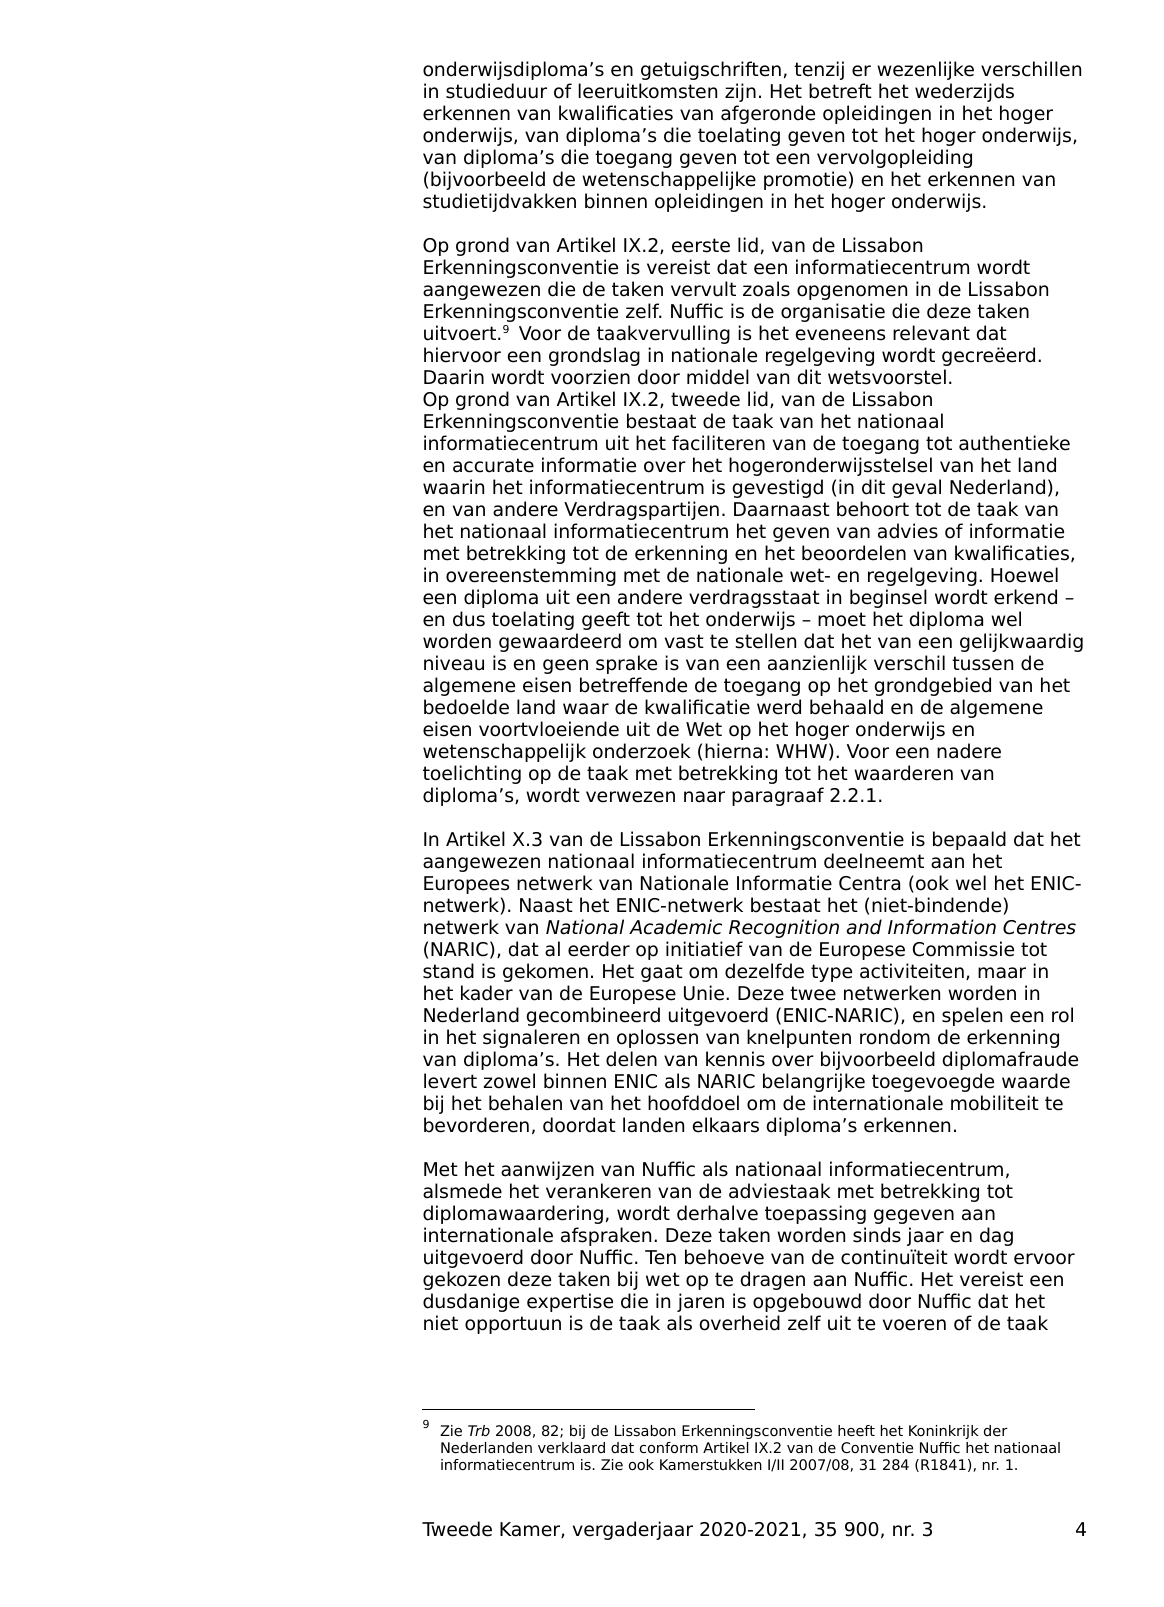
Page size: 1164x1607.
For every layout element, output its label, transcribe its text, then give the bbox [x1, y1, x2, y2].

text Op grond van Artikel IX.2, eerste lid, van de Lissabon Erkenningsconventie is vereist dat een informatiecentrum wordt aangewezen die de taken vervult zoals opgenomen in de Lissabon Erkenningsconventie zelf. Nuffic is de organisatie die deze taken uitvoert. Voor de taakvervulling is het eveneens relevant dat hiervoor een grondslag in nationale regelgeving wordt gecreëerd. Daarin wordt voorzien door middel van dit wetsvoorstel. [422, 235, 1087, 389]
text Met het aanwijzen van Nuffic als nationaal informatiecentrum, alsmede het verankeren van de adviestaak met betrekking tot diplomawaardering, wordt derhalve toepassing gegeven aan internationale afspraken. Deze taken worden sinds jaar en dag uitgevoerd door Nuffic. Ten behoeve van de continuïteit wordt ervoor gekozen deze taken bij wet op te dragen aan Nuffic. Het vereist een dusdanige expertise die in jaren is opgebouwd door Nuffic dat het niet opportuun is de taak als overheid zelf uit te voeren of de taak [422, 1159, 1087, 1334]
text Op grond van Artikel IX.2, tweede lid, van de Lissabon Erkenningsconventie bestaat de taak van het nationaal informatiecentrum uit het faciliteren van de toegang tot authentieke en accurate informatie over het hogeronderwijsstelsel van het land waarin het informatiecentrum is gevestigd (in dit geval Nederland), en van andere Verdragspartijen. Daarnaast behoort tot de taak van het nationaal informatiecentrum het geven van advies of informatie met betrekking tot de erkenning en het beoordelen van kwalificaties, in overeenstemming met de nationale wet- en regelgeving. Hoewel een diploma uit een andere verdragsstaat in beginsel wordt erkend – en dus toelating geeft tot het onderwijs – moet het diploma wel worden gewaardeerd om vast te stellen dat het van een gelijkwaardig niveau is en geen sprake is van een aanzienlijk verschil tussen de algemene eisen betreffende de toegang op het grondgebied van het bedoelde land waar de kwalificatie werd behaald en de algemene eisen voortvloeiende uit de Wet op het hoger onderwijs en wetenschappelijk onderzoek (hierna: WHW). Voor een nadere toelichting op de taak met betrekking tot het waarderen van diploma’s, wordt verwezen naar paragraaf 2.2.1. [422, 389, 1087, 807]
text In Artikel X.3 van de Lissabon Erkenningsconventie is bepaald dat het aangewezen nationaal informatiecentrum deelneemt aan het Europees netwerk van Nationale Informatie Centra (ook wel het ENIC-netwerk). Naast het ENIC-netwerk bestaat het (niet-bindende) netwerk van National Academic Recognition and Information Centres (NARIC), dat al eerder op initiatief van de Europese Commissie tot stand is gekomen. Het gaat om dezelfde type activiteiten, maar in het kader van de Europese Unie. Deze twee netwerken worden in Nederland gecombineerd uitgevoerd (ENIC-NARIC), en spelen een rol in het signaleren en oplossen van knelpunten rondom de erkenning van diploma’s. Het delen van kennis over bijvoorbeeld diplomafraude levert zowel binnen ENIC als NARIC belangrijke toegevoegde waarde bij het behalen van het hoofddoel om de internationale mobiliteit te bevorderen, doordat landen elkaars diploma’s erkennen. [422, 829, 1087, 1136]
text Zie Trb 2008, 82; bij de Lissabon Erkenningsconventie heeft het Koninkrijk der Nederlanden verklaard dat conform Artikel IX.2 van de Conventie Nuffic het nationaal informatiecentrum is. Zie ook Kamerstukken I/II 2007/08, 31 284 (R1841), nr. 1. [422, 1418, 1087, 1474]
text onderwijsdiploma’s en getuigschriften, tenzij er wezenlijke verschillen in studieduur of leeruitkomsten zijn. Het betreft het wederzijds erkennen van kwalificaties van afgeronde opleidingen in het hoger onderwijs, van diploma’s die toelating geven tot het hoger onderwijs, van diploma’s die toegang geven tot een vervolgopleiding (bijvoorbeeld de wetenschappelijke promotie) en het erkennen van studietijdvakken binnen opleidingen in het hoger onderwijs. [422, 59, 1087, 213]
